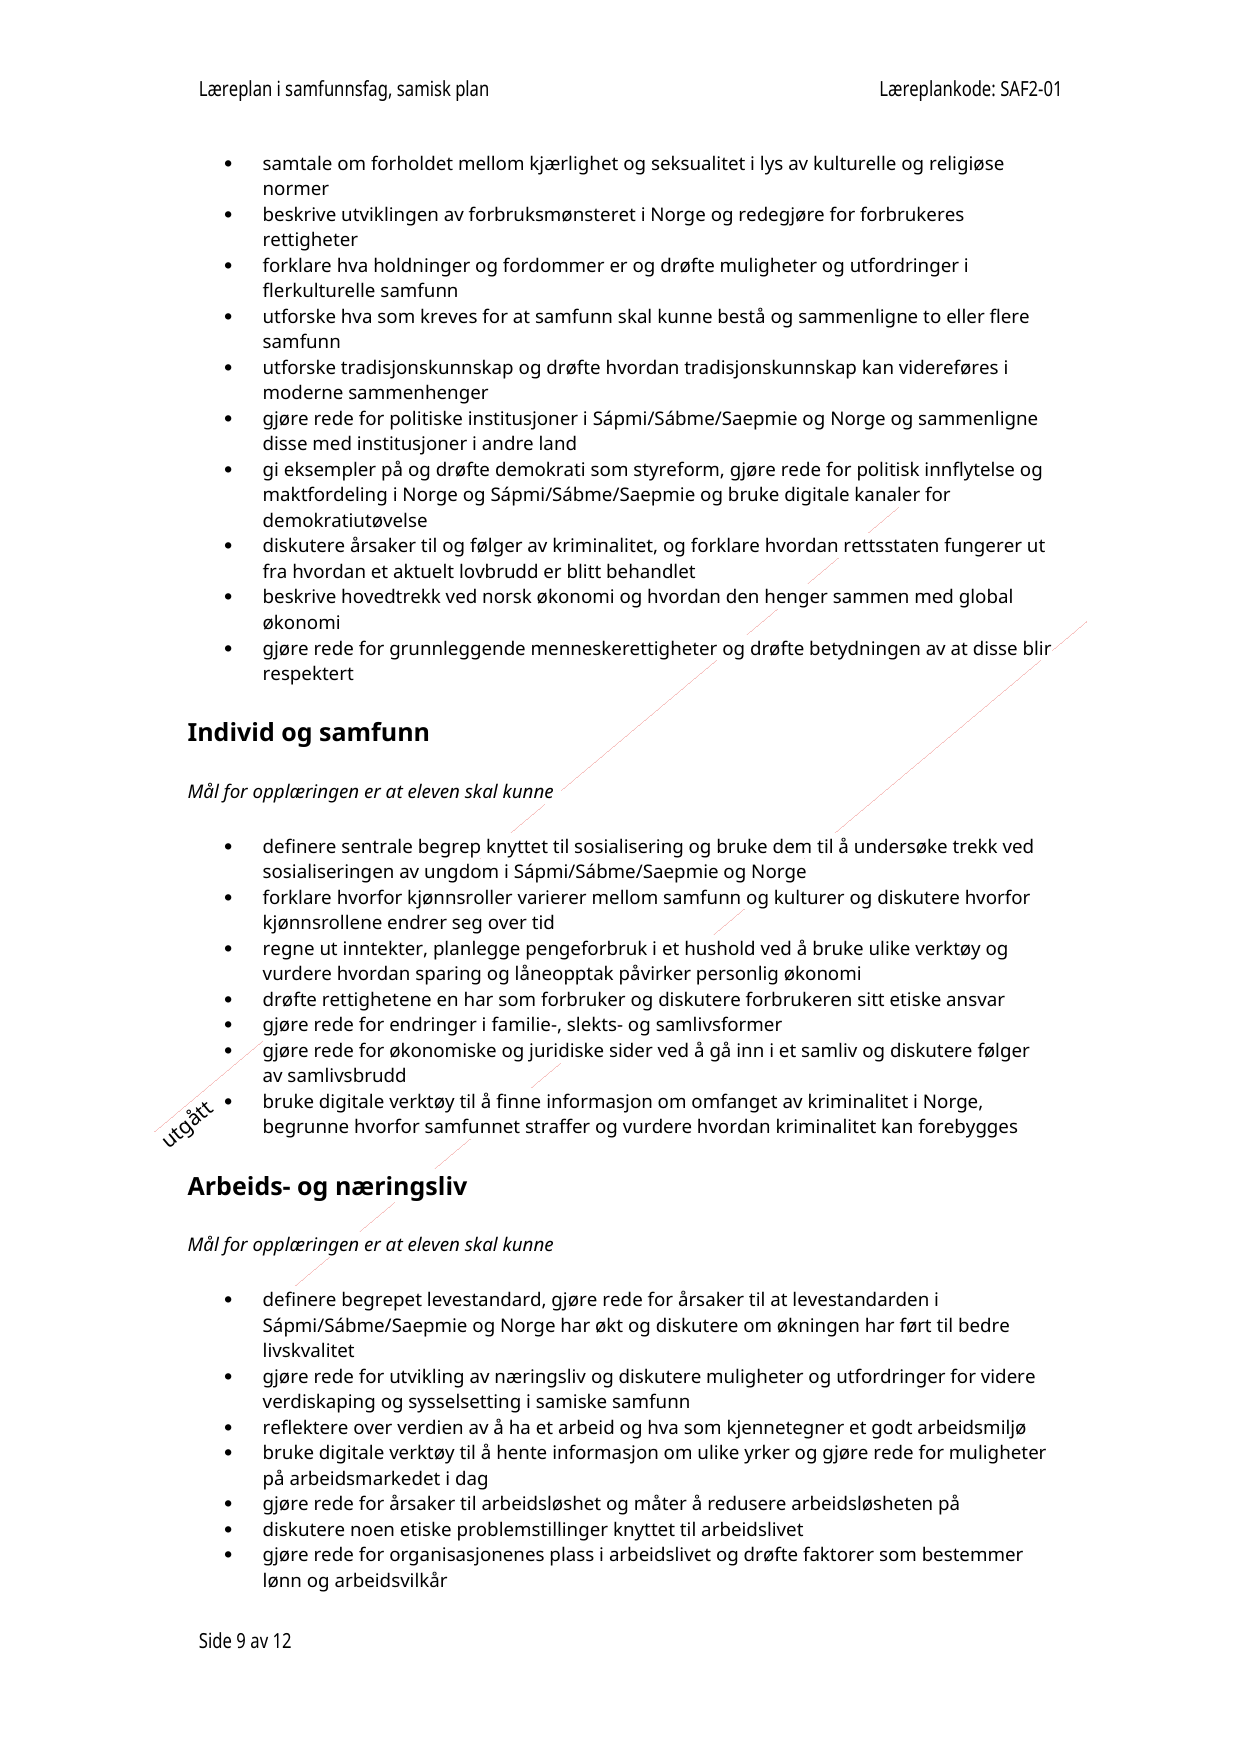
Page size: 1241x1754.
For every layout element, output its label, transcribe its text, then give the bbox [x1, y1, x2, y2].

subtitle Individ og samfunn [612, 715, 974, 749]
text Mål for opplæringen er at eleven skal kunne [561, 778, 899, 804]
list gjøre rede for endringer i familie-, slekts- og samlivsformer [782, 1012, 1053, 1037]
list diskutere årsaker til og følger av kriminalitet, og forklare hvordan rettsstaten fungerer ut fra hvordan et aktuelt lovbrudd er blitt behandlet [696, 558, 836, 584]
subtitle Individ og samfunn [430, 715, 649, 749]
list gi eksempler på og drøfte demokrati som styreform, gjøre rede for politisk innflytelse og maktfordeling i Norge og Sápmi/Sábme/Saepmie og bruke digitale kanaler for demokratiutøvelse [428, 507, 897, 533]
list gjøre rede for utvikling av næringsliv og diskutere muligheter og utfordringer for videre verdiskaping og sysselsetting i samiske samfunn [225, 1363, 1053, 1414]
list gjøre rede for økonomiske og juridiske sider ved å gå inn i et samliv og diskutere følger av samlivsbrudd [407, 1063, 559, 1088]
list samtale om forholdet mellom kjærlighet og seksualitet i lys av kulturelle og religiøse normer [329, 150, 1053, 201]
list gjøre rede for økonomiske og juridiske sider ved å gå inn i et samliv og diskutere følger av samlivsbrudd [533, 1037, 1053, 1088]
list utforske tradisjonskunnskap og drøfte hvordan tradisjonskunnskap kan videreføres i moderne sammenhenger [493, 354, 1053, 405]
list gjøre rede for organisasjonenes plass i arbeidslivet og drøfte faktorer som bestemmer lønn og arbeidsvilkår [448, 1542, 1053, 1593]
list beskrive hovedtrekk ved norsk økonomi og hvordan den henger sammen med global økonomi [341, 609, 776, 635]
list utforske hva som kreves for at samfunn skal kunne bestå og sammenligne to eller flere samfunn [341, 303, 1053, 354]
list forklare hvorfor kjønnsroller varierer mellom samfunn og kulturer og diskutere hvorfor kjønnsrollene endrer seg over tid [715, 884, 1053, 935]
list gjøre rede for politiske institusjoner i Sápmi/Sábme/Saepmie og Norge og sammenligne disse med institusjoner i andre land [577, 405, 1053, 456]
list definere sentrale begrep knyttet til sosialisering og bruke dem til å undersøke trekk ved sosialiseringen av ungdom i Sápmi/Sábme/Saepmie og Norge [805, 833, 1053, 884]
text Mål for opplæringen er at eleven skal kunne [871, 778, 1053, 804]
list definere begrepet levestandard, gjøre rede for årsaker til at levestandarden i Sápmi/Sábme/Saepmie og Norge har økt og diskutere om økningen har ført til bedre livskvalitet [225, 1286, 1053, 1363]
list diskutere årsaker til og følger av kriminalitet, og forklare hvordan rettsstaten fungerer ut fra hvordan et aktuelt lovbrudd er blitt behandlet [809, 533, 1053, 584]
list gjøre rede for grunnleggende menneskerettigheter og drøfte betydningen av at disse blir respektert [687, 660, 1039, 686]
list beskrive utviklingen av forbruksmønsteret i Norge og redegjøre for forbrukeres rettigheter [225, 201, 263, 252]
subtitle Arbeids- og næringsliv [436, 1168, 1053, 1202]
list forklare hvorfor kjønnsroller varierer mellom samfunn og kulturer og diskutere hvorfor kjønnsrollene endrer seg over tid [225, 884, 418, 935]
list diskutere noen etiske problemstillinger knyttet til arbeidslivet [804, 1516, 1053, 1542]
list beskrive hovedtrekk ved norsk økonomi og hvordan den henger sammen med global økonomi [748, 584, 1053, 635]
subtitle Individ og samfunn [936, 715, 1053, 749]
list beskrive hovedtrekk ved norsk økonomi og hvordan den henger sammen med global økonomi [225, 584, 263, 635]
list gjøre rede for årsaker til arbeidsløshet og måter å redusere arbeidsløsheten på [960, 1491, 1053, 1516]
list utforske hva som kreves for at samfunn skal kunne bestå og sammenligne to eller flere samfunn [225, 303, 263, 354]
list beskrive utviklingen av forbruksmønsteret i Norge og redegjøre for forbrukeres rettigheter [358, 201, 1053, 252]
text Mål for opplæringen er at eleven skal kunne [561, 1232, 1053, 1257]
list bruke digitale verktøy til å hente informasjon om ulike yrker og gjøre rede for muligheter på arbeidsmarkedet i dag [225, 1439, 1053, 1491]
list gi eksempler på og drøfte demokrati som styreform, gjøre rede for politisk innflytelse og maktfordeling i Norge og Sápmi/Sábme/Saepmie og bruke digitale kanaler for demokratiutøvelse [870, 456, 1053, 533]
list samtale om forholdet mellom kjærlighet og seksualitet i lys av kulturelle og religiøse normer [225, 150, 263, 201]
list forklare hvorfor kjønnsroller varierer mellom samfunn og kulturer og diskutere hvorfor kjønnsrollene endrer seg over tid [420, 909, 742, 935]
list gjøre rede for grunnleggende menneskerettigheter og drøfte betydningen av at disse blir respektert [354, 660, 715, 686]
list definere sentrale begrep knyttet til sosialisering og bruke dem til å undersøke trekk ved sosialiseringen av ungdom i Sápmi/Sábme/Saepmie og Norge [225, 833, 479, 884]
list regne ut inntekter, planlegge pengeforbruk i et hushold ved å bruke ulike verktøy og vurdere hvordan sparing og låneopptak påvirker personlig økonomi [862, 935, 1053, 986]
list forklare hva holdninger og fordommer er og drøfte muligheter og utfordringer i flerkulturelle samfunn [458, 252, 1053, 303]
